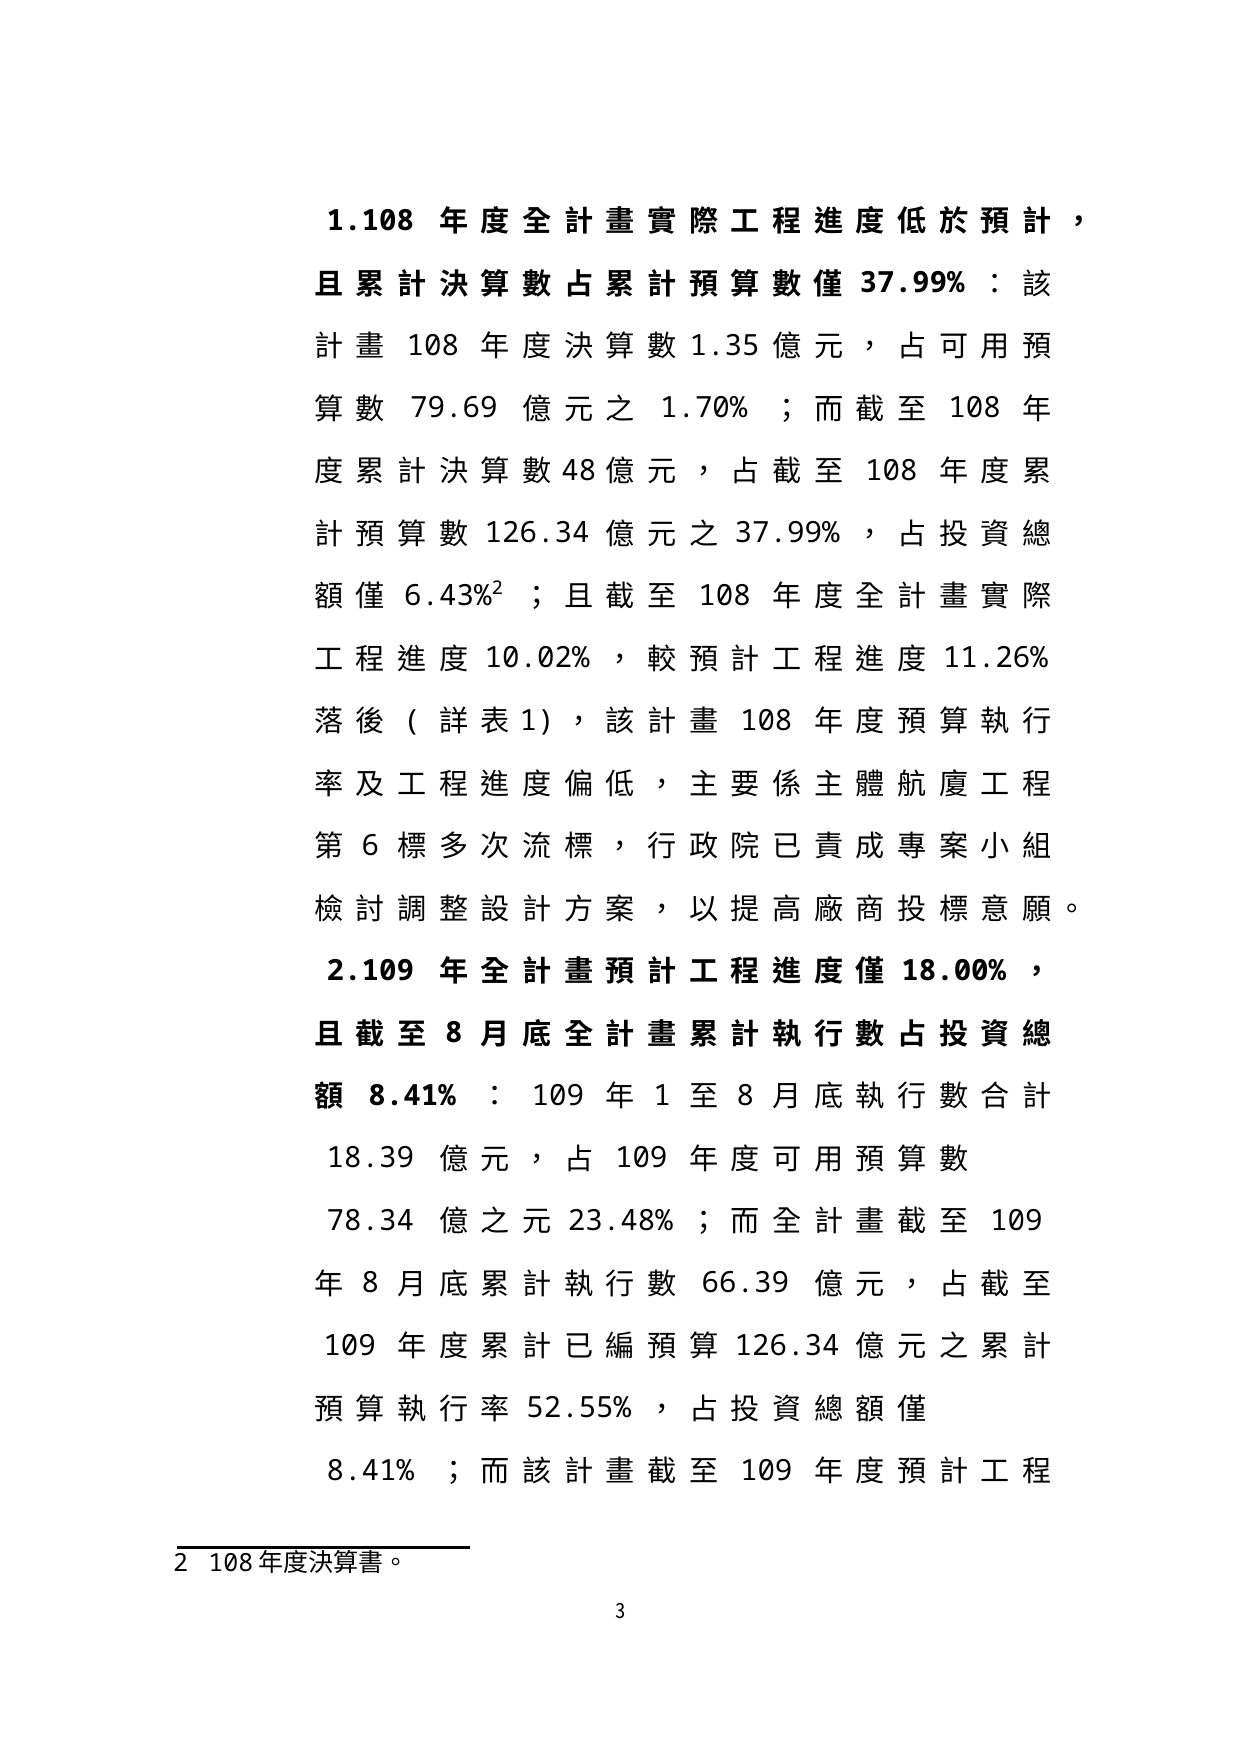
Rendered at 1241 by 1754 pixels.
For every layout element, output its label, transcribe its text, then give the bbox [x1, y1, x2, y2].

text 108年度決算書。 [173, 1548, 1063, 1577]
text 2.109年全計畫預計工程進度僅18.00%，且截至8月底全計畫累計執行數占投資總額8.41%：109年1至8月底執行數合計18.39億元，占109年度可用預算數78.34億之元23.48%；而全計畫截至109年8月底累計執行數66.39億元，占截至109年度累計已編預算126.34億元之累計預算執行率52.55%，占投資總額僅8.41%；而該計畫截至109年度預計工程 [271, 927, 1058, 1490]
text 1.108年度全計畫實際工程進度低於預計，且累計決算數占累計預算數僅37.99%：該計畫108年度決算數1.35億元，占可用預算數79.69億元之1.70%；而截至108年度累計決算數48億元，占截至108年度累計預算數126.34億元之37.99%，占投資總額僅6.43%；且截至108年度全計畫實際工程進度10.02%，較預計工程進度11.26%落後(詳表1)，該計畫108年度預算執行率及工程進度偏低，主要係主體航廈工程第6標多次流標，行政院已責成專案小組檢討調整設計方案，以提高廠商投標意願。 [271, 177, 1058, 927]
